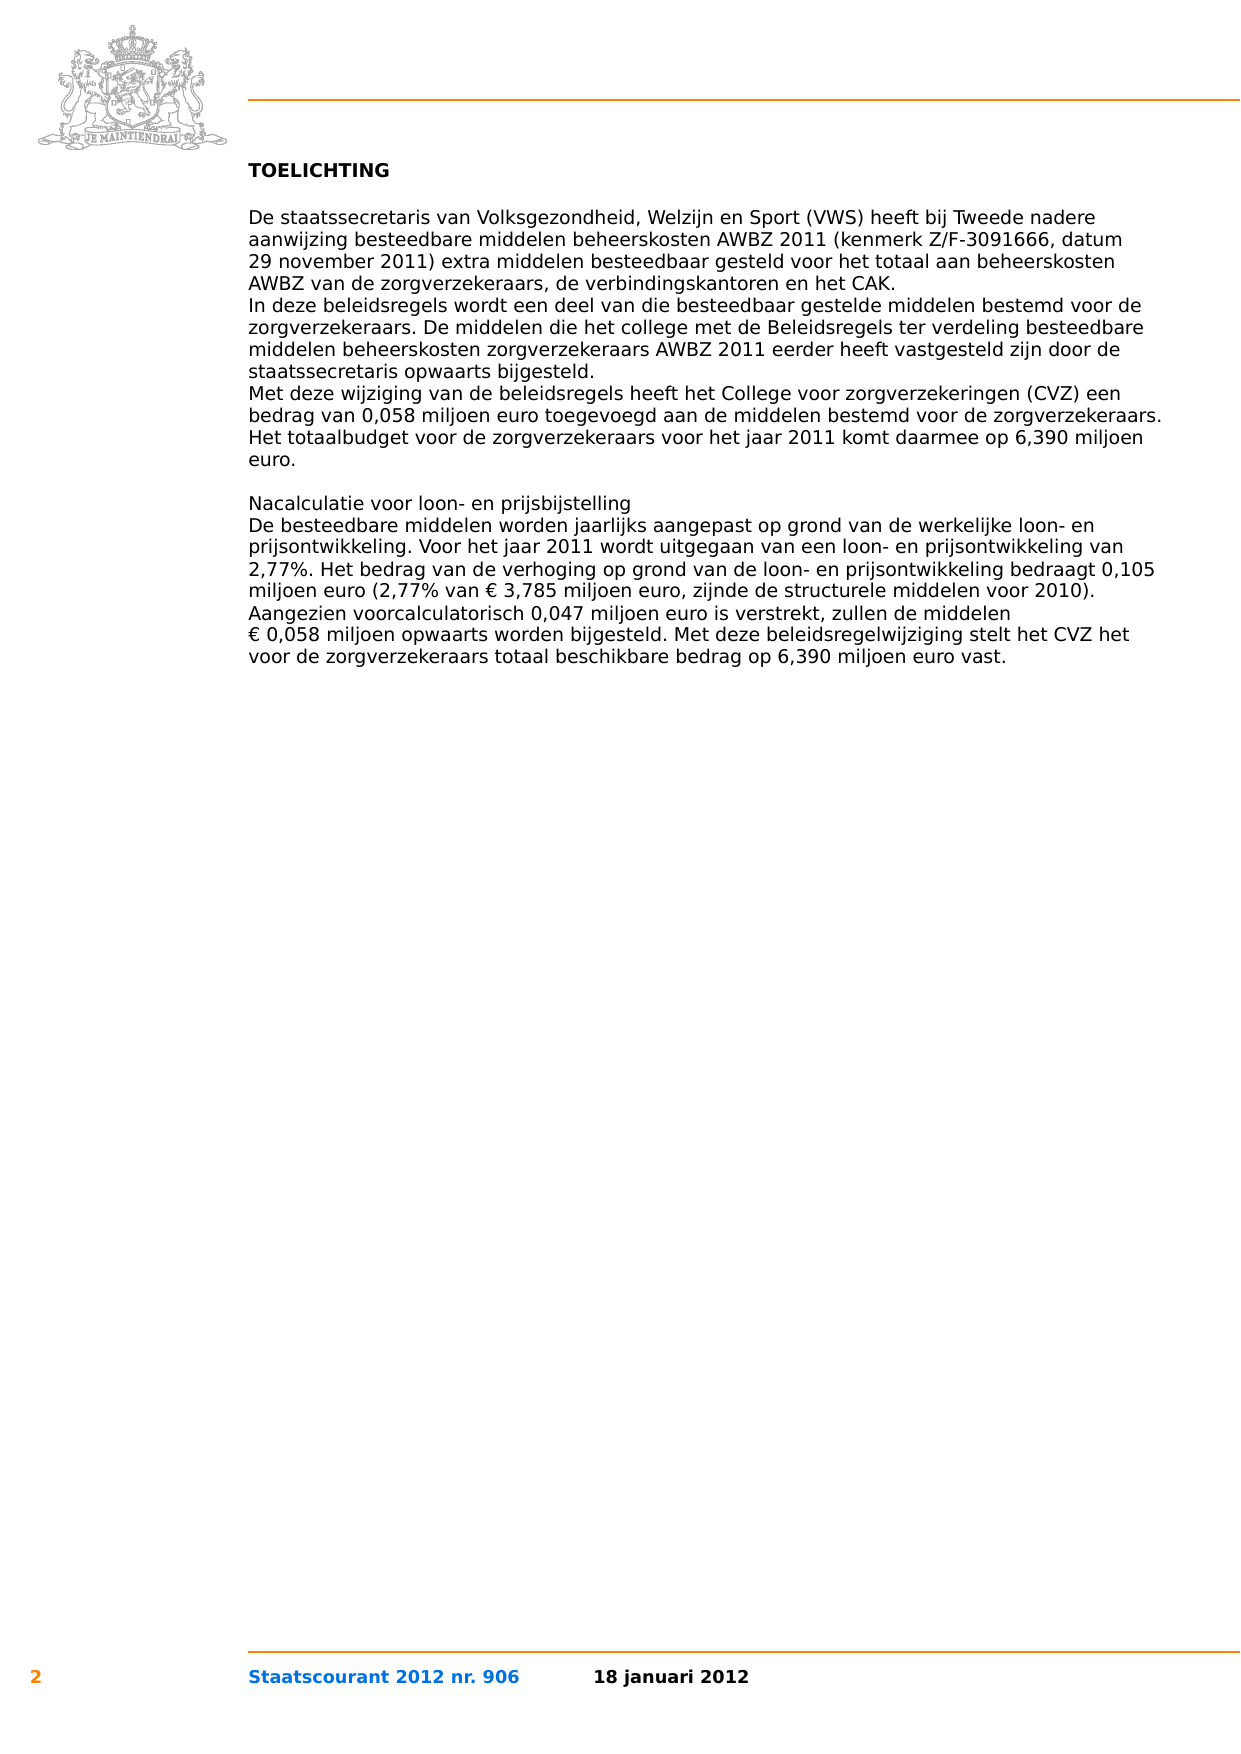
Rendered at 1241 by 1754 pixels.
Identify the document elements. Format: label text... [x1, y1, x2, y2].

picture [38, 25, 227, 150]
text De besteedbare middelen worden jaarlijks aangepast op grond van de werkelijke loon- en prijsontwikkeling. Voor het jaar 2011 wordt uitgegaan van een loon- en prijsontwikkeling van 2,77%. Het bedrag van de verhoging op grond van de loon- en prijsontwikkeling bedraagt 0,105 miljoen euro (2,77% van € 3,785 miljoen euro, zijnde de structurele middelen voor 2010). Aangezien voorcalculatorisch 0,047 miljoen euro is verstrekt, zullen de middelen € 0,058 miljoen opwaarts worden bijgesteld. Met deze beleidsregelwijziging stelt het CVZ het voor de zorgverzekeraars totaal beschikbare bedrag op 6,390 miljoen euro vast. [248, 514, 1163, 668]
subtitle TOELICHTING [248, 160, 1163, 182]
text Met deze wijziging van de beleidsregels heeft het College voor zorgverzekeringen (CVZ) een bedrag van 0,058 miljoen euro toegevoegd aan de middelen bestemd voor de zorgverzekeraars. Het totaalbudget voor de zorgverzekeraars voor het jaar 2011 komt daarmee op 6,390 miljoen euro. [248, 383, 1163, 471]
text Nacalculatie voor loon- en prijsbijstelling [248, 492, 1163, 514]
text In deze beleidsregels wordt een deel van die besteedbaar gestelde middelen bestemd voor de zorgverzekeraars. De middelen die het college met de Beleidsregels ter verdeling besteedbare middelen beheerskosten zorgverzekeraars AWBZ 2011 eerder heeft vastgesteld zijn door de staatssecretaris opwaarts bijgesteld. [248, 295, 1163, 383]
text De staatssecretaris van Volksgezondheid, Welzijn en Sport (VWS) heeft bij Tweede nadere aanwijzing besteedbare middelen beheerskosten AWBZ 2011 (kenmerk Z/F-3091666, datum 29 november 2011) extra middelen besteedbaar gesteld voor het totaal aan beheerskosten AWBZ van de zorgverzekeraars, de verbindingskantoren en het CAK. [248, 207, 1163, 295]
